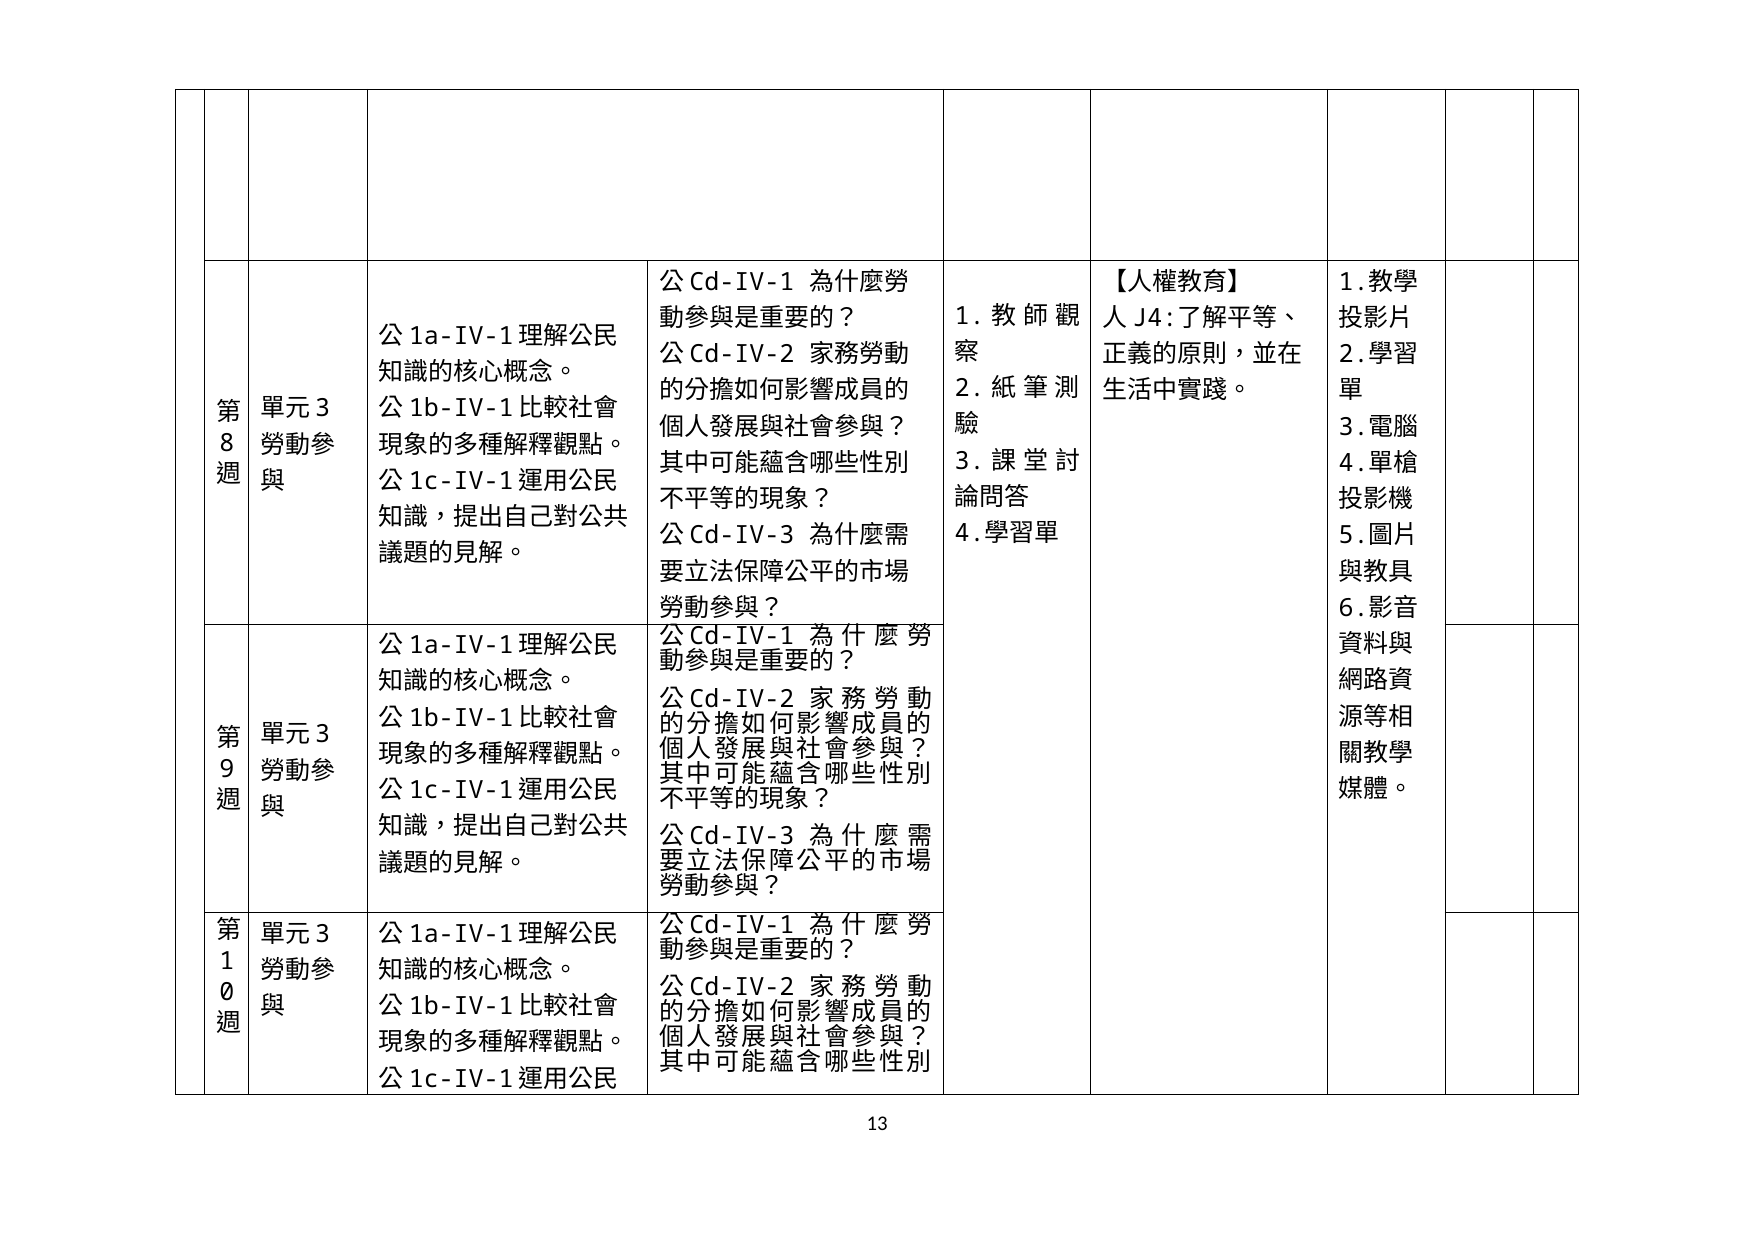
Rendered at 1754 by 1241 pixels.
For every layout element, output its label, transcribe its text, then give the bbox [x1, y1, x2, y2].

table_cell [176, 90, 204, 1094]
table_cell 1.教學投影片 2.學習單 3.電腦 4.單槍投影機 5.圖片與教具 6.影音資料與網路資源等相關教學媒體。 [1328, 261, 1445, 1094]
table_cell [368, 90, 943, 260]
table_cell 第 8 週 [205, 261, 248, 623]
table_cell 公Cd-IV-1 為什麼勞動參與是重要的？ 公Cd-IV-2 家務勞動的分擔如何影響成員的個人發展與社會參與？其中可能蘊含哪些性別不平等的現象？ 公Cd-IV-3 為什麼需要立法保障公平的市場勞動參與？ [648, 625, 943, 912]
table_cell [1328, 90, 1445, 260]
table_cell 第 10週 [205, 913, 248, 1094]
table_cell 公1a-IV-1理解公民知識的核心概念。 公1b-IV-1比較社會現象的多種解釋觀點。 公1c-IV-1運用公民 [368, 913, 647, 1094]
table_cell 1.教師觀察 2.紙筆測驗 3.課堂討論問答 4.學習單 [944, 261, 1090, 1094]
table_cell 公1a-IV-1理解公民知識的核心概念。 公1b-IV-1比較社會現象的多種解釋觀點。 公1c-IV-1運用公民知識，提出自己對公共議題的見解。 [368, 625, 647, 912]
table_cell [1091, 90, 1327, 260]
table_cell [1446, 913, 1533, 1094]
table_cell 【人權教育】 人J4:了解平等、正義的原則，並在生活中實踐。 [1091, 261, 1327, 1094]
table_cell 單元3 勞動參與 [249, 625, 367, 912]
table_cell [1534, 913, 1578, 1094]
table_cell 公1a-IV-1理解公民知識的核心概念。 公1b-IV-1比較社會現象的多種解釋觀點。 公1c-IV-1運用公民知識，提出自己對公共議題的見解。 [368, 261, 647, 623]
table_cell 單元3 勞動參與 [249, 913, 367, 1094]
table_cell [944, 90, 1090, 260]
table_cell [1534, 261, 1578, 623]
table_cell [1534, 625, 1578, 912]
table_cell 單元3 勞動參與 [249, 261, 367, 623]
table_cell 公Cd-IV-1 為什麼勞動參與是重要的？ 公Cd-IV-2 家務勞動的分擔如何影響成員的個人發展與社會參與？其中可能蘊含哪些性別 [648, 913, 943, 1094]
table_cell [1446, 90, 1533, 260]
table_cell [1446, 261, 1533, 623]
table_cell 公Cd-IV-1 為什麼勞動參與是重要的？ 公Cd-IV-2 家務勞動的分擔如何影響成員的個人發展與社會參與？其中可能蘊含哪些性別不平等的現象？ 公Cd-IV-3 為什麼需要立法保障公平的市場勞動參與？ [648, 261, 943, 623]
table_cell 第 9 週 [205, 625, 248, 912]
table_cell [205, 90, 248, 260]
table_cell [249, 90, 367, 260]
table_cell [1534, 90, 1578, 260]
table_cell [1446, 625, 1533, 912]
